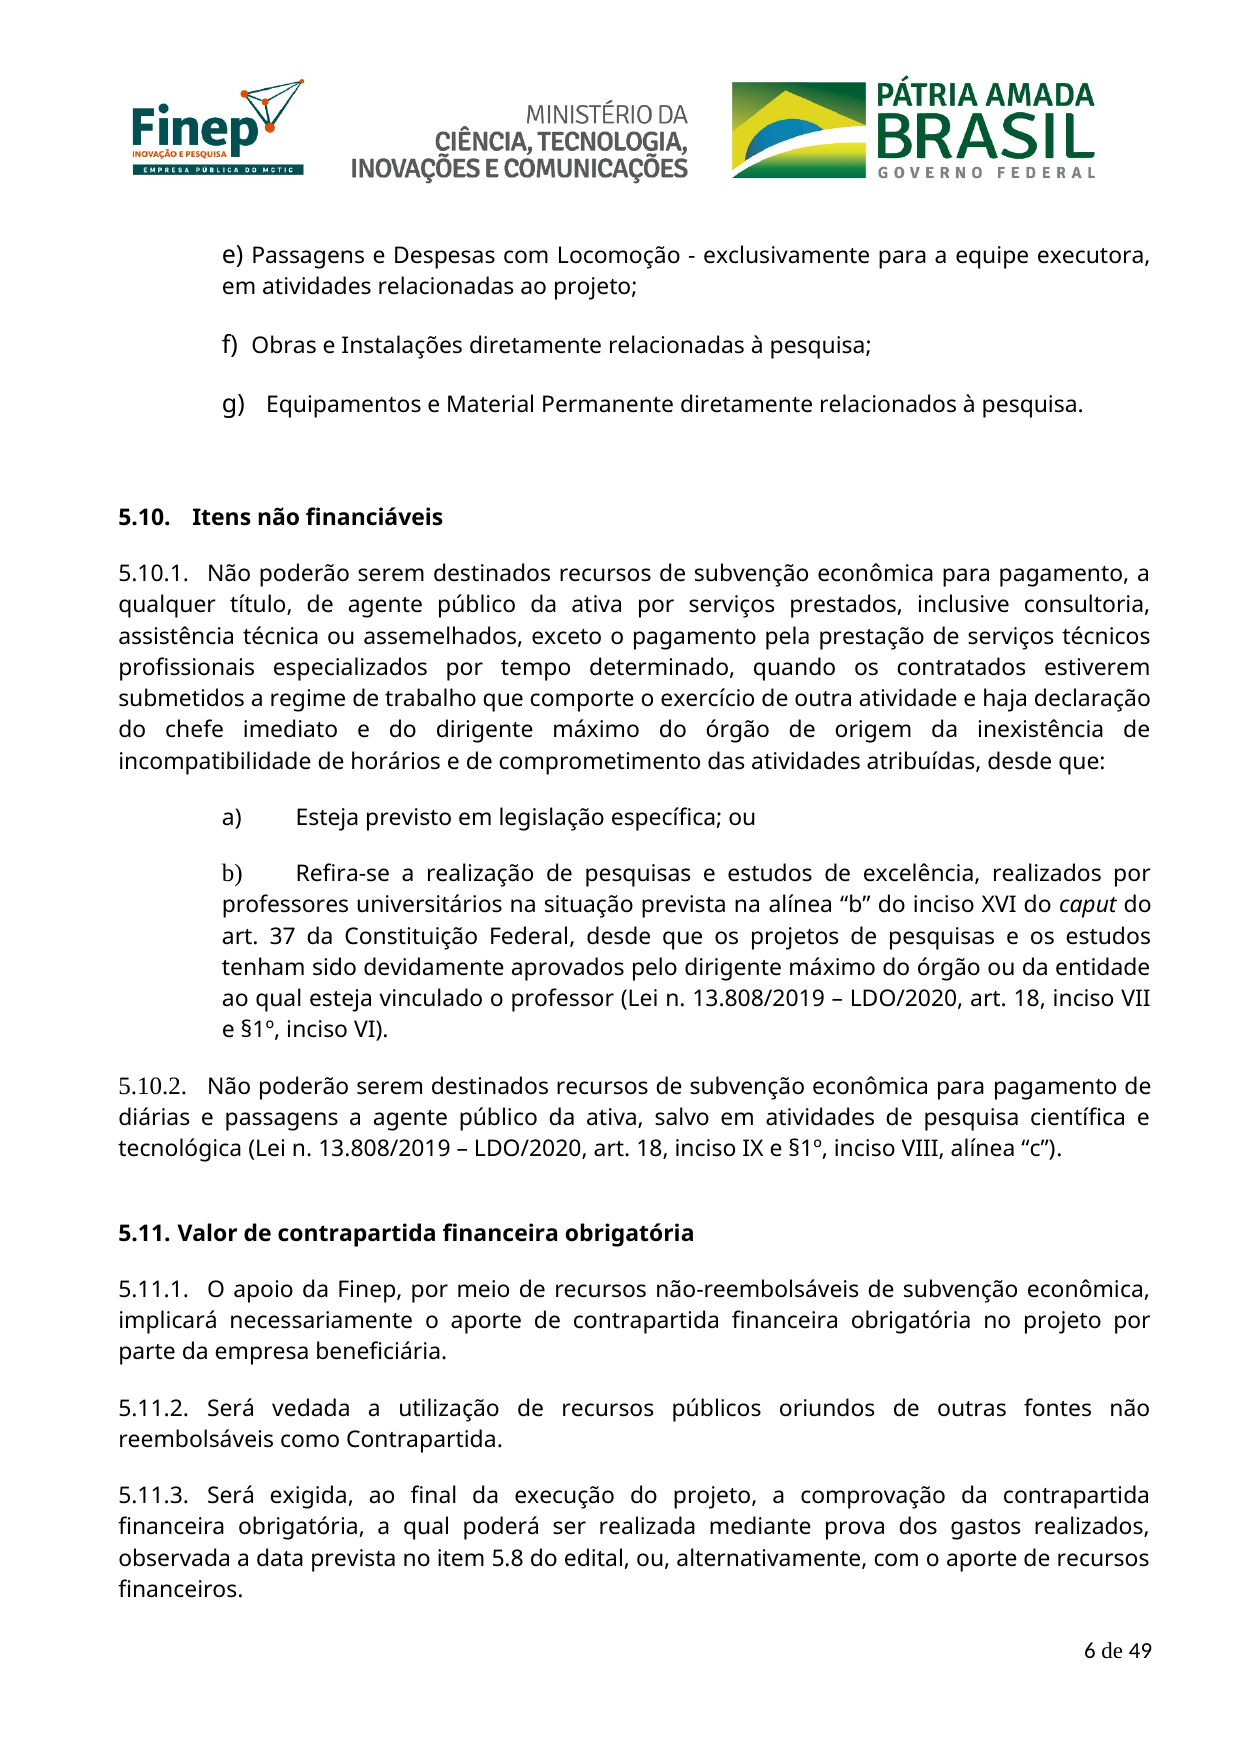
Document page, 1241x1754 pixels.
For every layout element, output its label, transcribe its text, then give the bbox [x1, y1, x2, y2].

list Obras e Instalações diretamente relacionadas à pesquisa; [222, 327, 1152, 361]
list Não poderão serem destinados recursos de subvenção econômica para pagamento, a qualquer título, de agente público da ativa por serviços prestados, inclusive consultoria, assistência técnica ou assemelhados, exceto o pagamento pela prestação de serviços técnicos profissionais especializados por tempo determinado, quando os contratados estiverem submetidos a regime de trabalho que comporte o exercício de outra atividade e haja declaração do chefe imediato e do dirigente máximo do órgão de origem da inexistência de incompatibilidade de horários e de comprometimento das atividades atribuídas, desde que: [118, 557, 1152, 776]
list Refira-se a realização de pesquisas e estudos de excelência, realizados por professores universitários na situação prevista na alínea “b” do inciso XVI do caput do art. 37 da Constituição Federal, desde que os projetos de pesquisas e os estudos tenham sido devidamente aprovados pelo dirigente máximo do órgão ou da entidade ao qual esteja vinculado o professor (Lei n. 13.808/2019 – LDO/2020, art. 18, inciso VII e §1º, inciso VI). [222, 857, 1152, 1045]
list Valor de contrapartida financeira obrigatória [118, 1216, 1152, 1248]
list Não poderão serem destinados recursos de subvenção econômica para pagamento de diárias e passagens a agente público da ativa, salvo em atividades de pesquisa científica e tecnológica (Lei n. 13.808/2019 – LDO/2020, art. 18, inciso IX e §1º, inciso VIII, alínea “c”). [118, 1070, 1152, 1163]
list O apoio da Finep, por meio de recursos não-reembolsáveis de subvenção econômica, implicará necessariamente o aporte de contrapartida financeira obrigatória no projeto por parte da empresa beneficiária. [118, 1273, 1152, 1366]
list Equipamentos e Material Permanente diretamente relacionados à pesquisa. [222, 386, 1152, 420]
list Itens não financiáveis [118, 501, 1152, 532]
list Passagens e Despesas com Locomoção - exclusivamente para a equipe executora, em atividades relacionadas ao projeto; [222, 236, 1152, 302]
list Será exigida, ao final da execução do projeto, a comprovação da contrapartida financeira obrigatória, a qual poderá ser realizada mediante prova dos gastos realizados, observada a data prevista no item 5.8 do edital, ou, alternativamente, com o aporte de recursos financeiros. [118, 1479, 1152, 1604]
list Será vedada a utilização de recursos públicos oriundos de outras fontes não reembolsáveis como Contrapartida. [118, 1391, 1152, 1454]
list Esteja previsto em legislação específica; ou [222, 801, 1152, 832]
